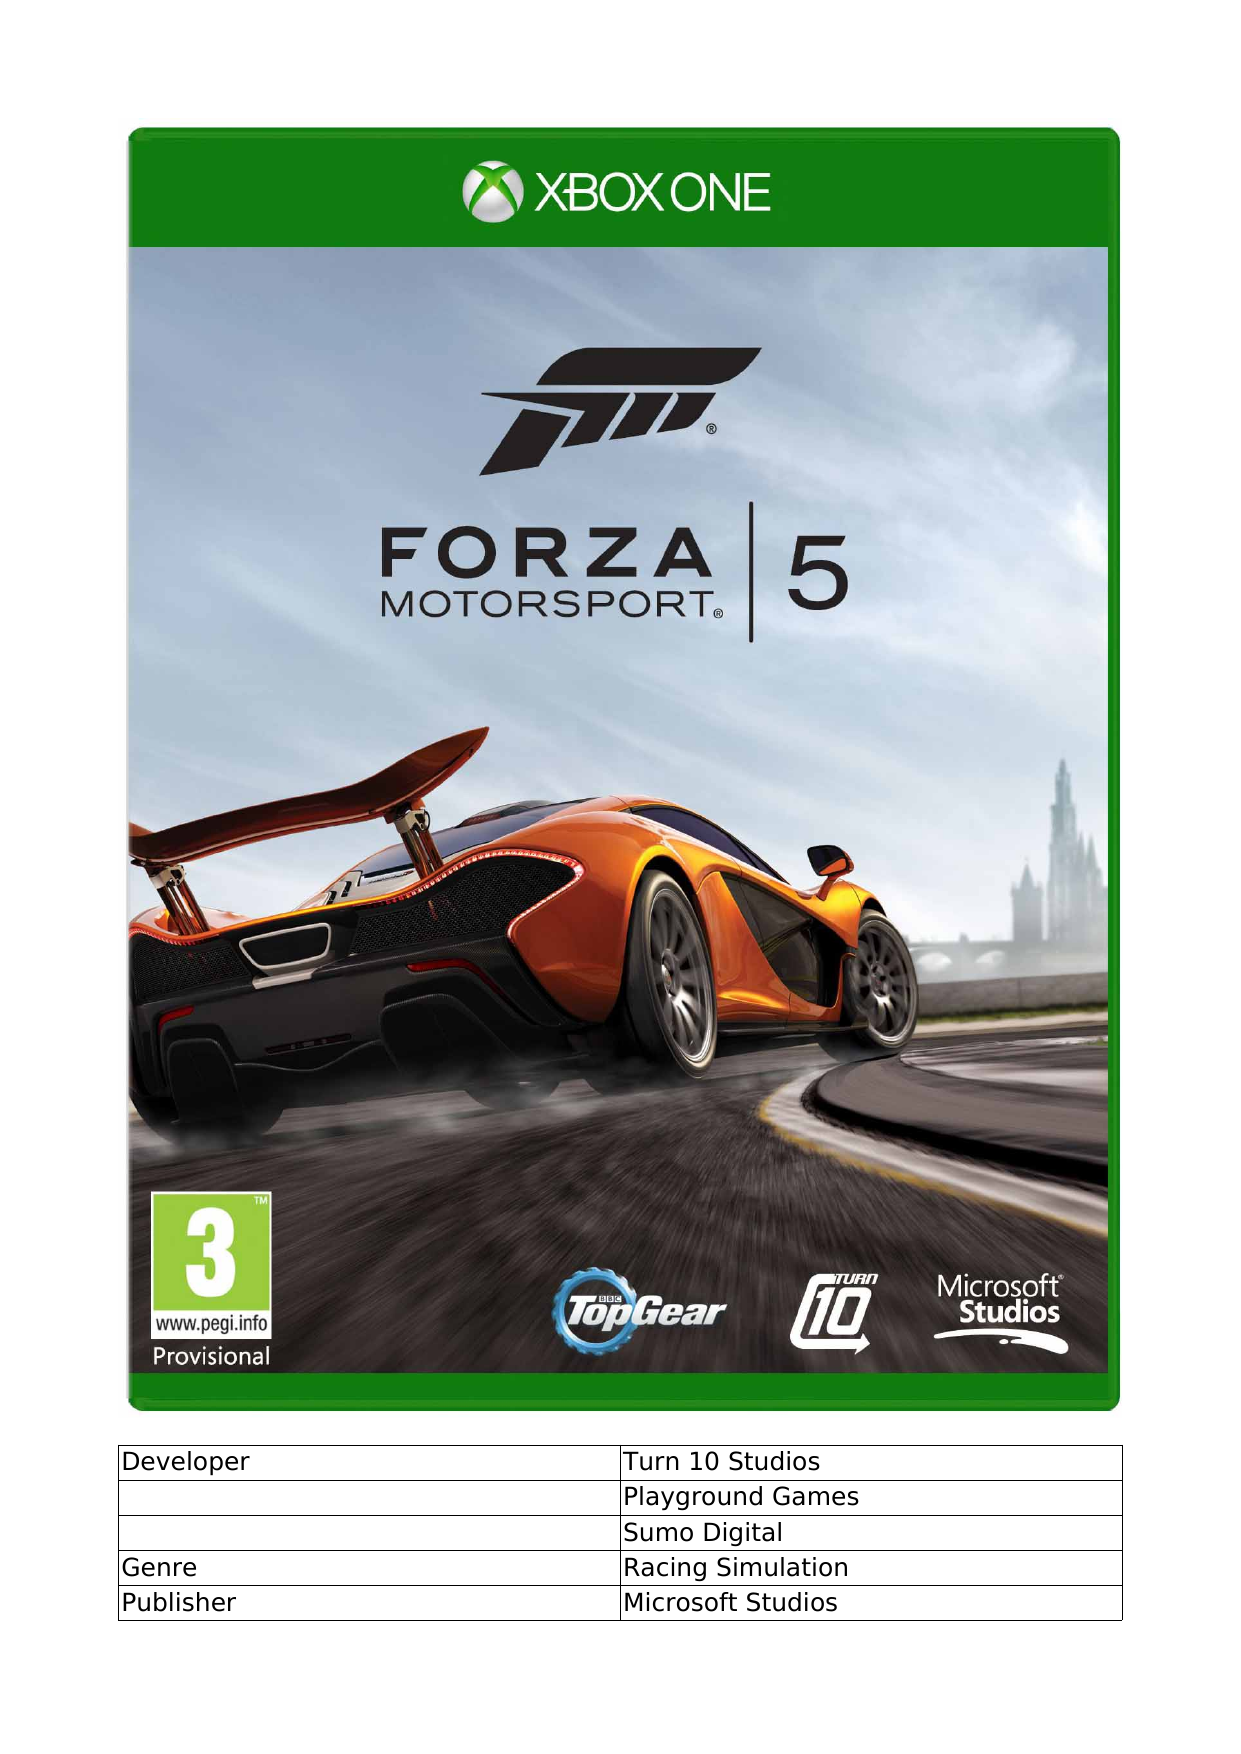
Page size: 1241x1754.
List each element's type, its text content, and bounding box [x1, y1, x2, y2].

table_cell [119, 1481, 620, 1515]
table_header Developer [119, 1446, 620, 1479]
table_cell [119, 1516, 620, 1550]
picture [118, 118, 1123, 1418]
table_cell Microsoft Studios [621, 1586, 1122, 1620]
table_cell Playground Games [621, 1481, 1122, 1515]
table_header Turn 10 Studios [621, 1446, 1122, 1479]
table_cell Publisher [119, 1586, 620, 1620]
table_cell Sumo Digital [621, 1516, 1122, 1550]
table_cell Racing Simulation [621, 1551, 1122, 1585]
table_cell Genre [119, 1551, 620, 1585]
